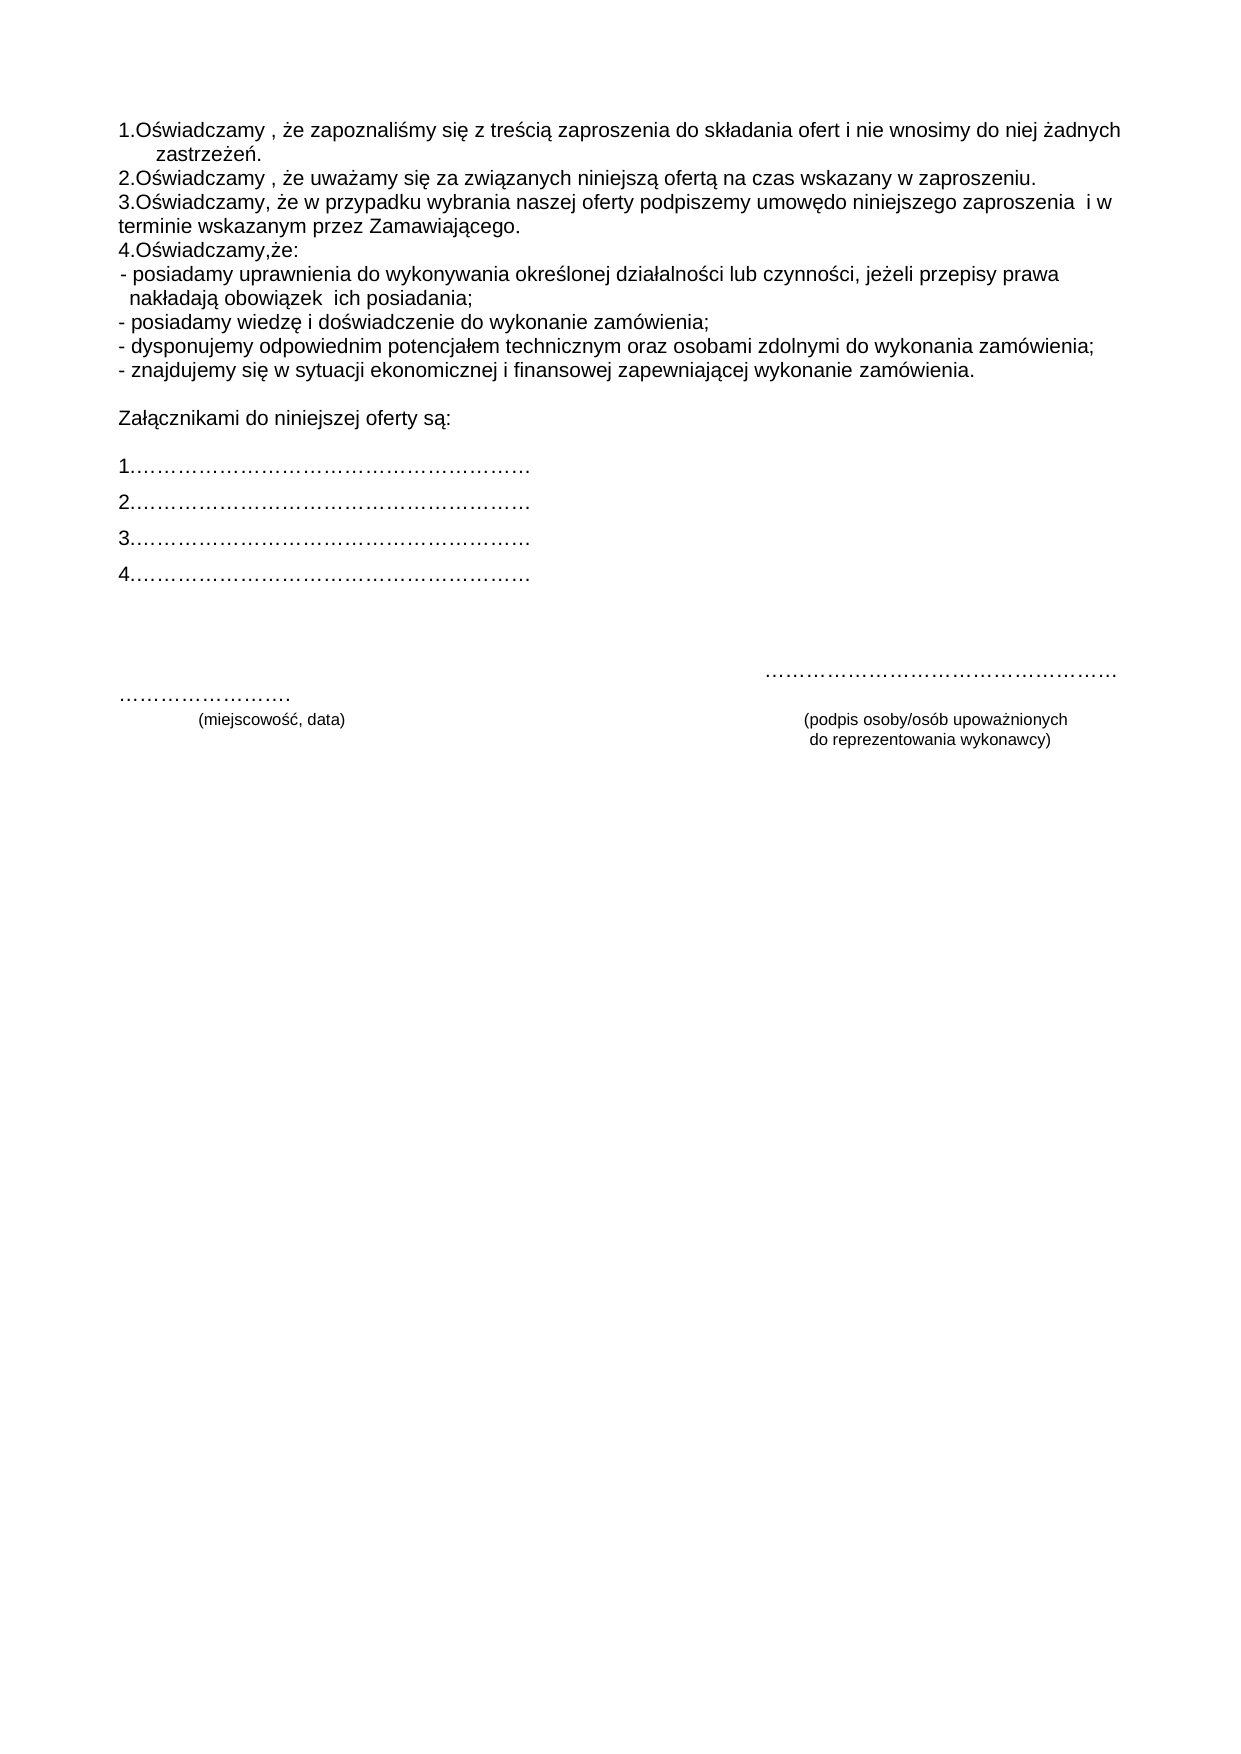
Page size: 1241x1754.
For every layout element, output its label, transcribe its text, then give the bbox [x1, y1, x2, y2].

text 2.………………………………………………… [118, 490, 1122, 514]
text …………………………………………………………………. [118, 657, 1122, 705]
text - znajdujemy się w sytuacji ekonomicznej i finansowej zapewniającej wykonanie zamówienia. [118, 358, 1122, 382]
text 3.………………………………………………… [118, 526, 1122, 549]
text do reprezentowania wykonawcy) [738, 729, 1122, 748]
text (miejscowość, data) (podpis osoby/osób upoważnionych [118, 705, 1122, 729]
text 4.………………………………………………… [118, 562, 1122, 586]
text - dysponujemy odpowiednim potencjałem technicznym oraz osobami zdolnymi do wykonania zamówienia; [118, 334, 1122, 358]
text 4.Oświadczamy,że: [118, 238, 1122, 262]
text - posiadamy wiedzę i doświadczenie do wykonanie zamówienia; [118, 310, 1122, 334]
text 1.Oświadczamy , że zapoznaliśmy się z treścią zaproszenia do składania ofert i nie wnosimy do niej żadnych zastrzeżeń. [118, 118, 1122, 166]
text 2.Oświadczamy , że uważamy się za związanych niniejszą ofertą na czas wskazany w zaproszeniu. [118, 166, 1122, 190]
text Załącznikami do niniejszej oferty są: [118, 406, 1122, 430]
text - posiadamy uprawnienia do wykonywania określonej działalności lub czynności, jeżeli przepisy prawa nakładają obowiązek ich posiadania; [120, 262, 1122, 310]
text 3.Oświadczamy, że w przypadku wybrania naszej oferty podpiszemy umowędo niniejszego zaproszenia i w terminie wskazanym przez Zamawiającego. [118, 190, 1122, 238]
text 1.………………………………………………… [118, 454, 1122, 478]
